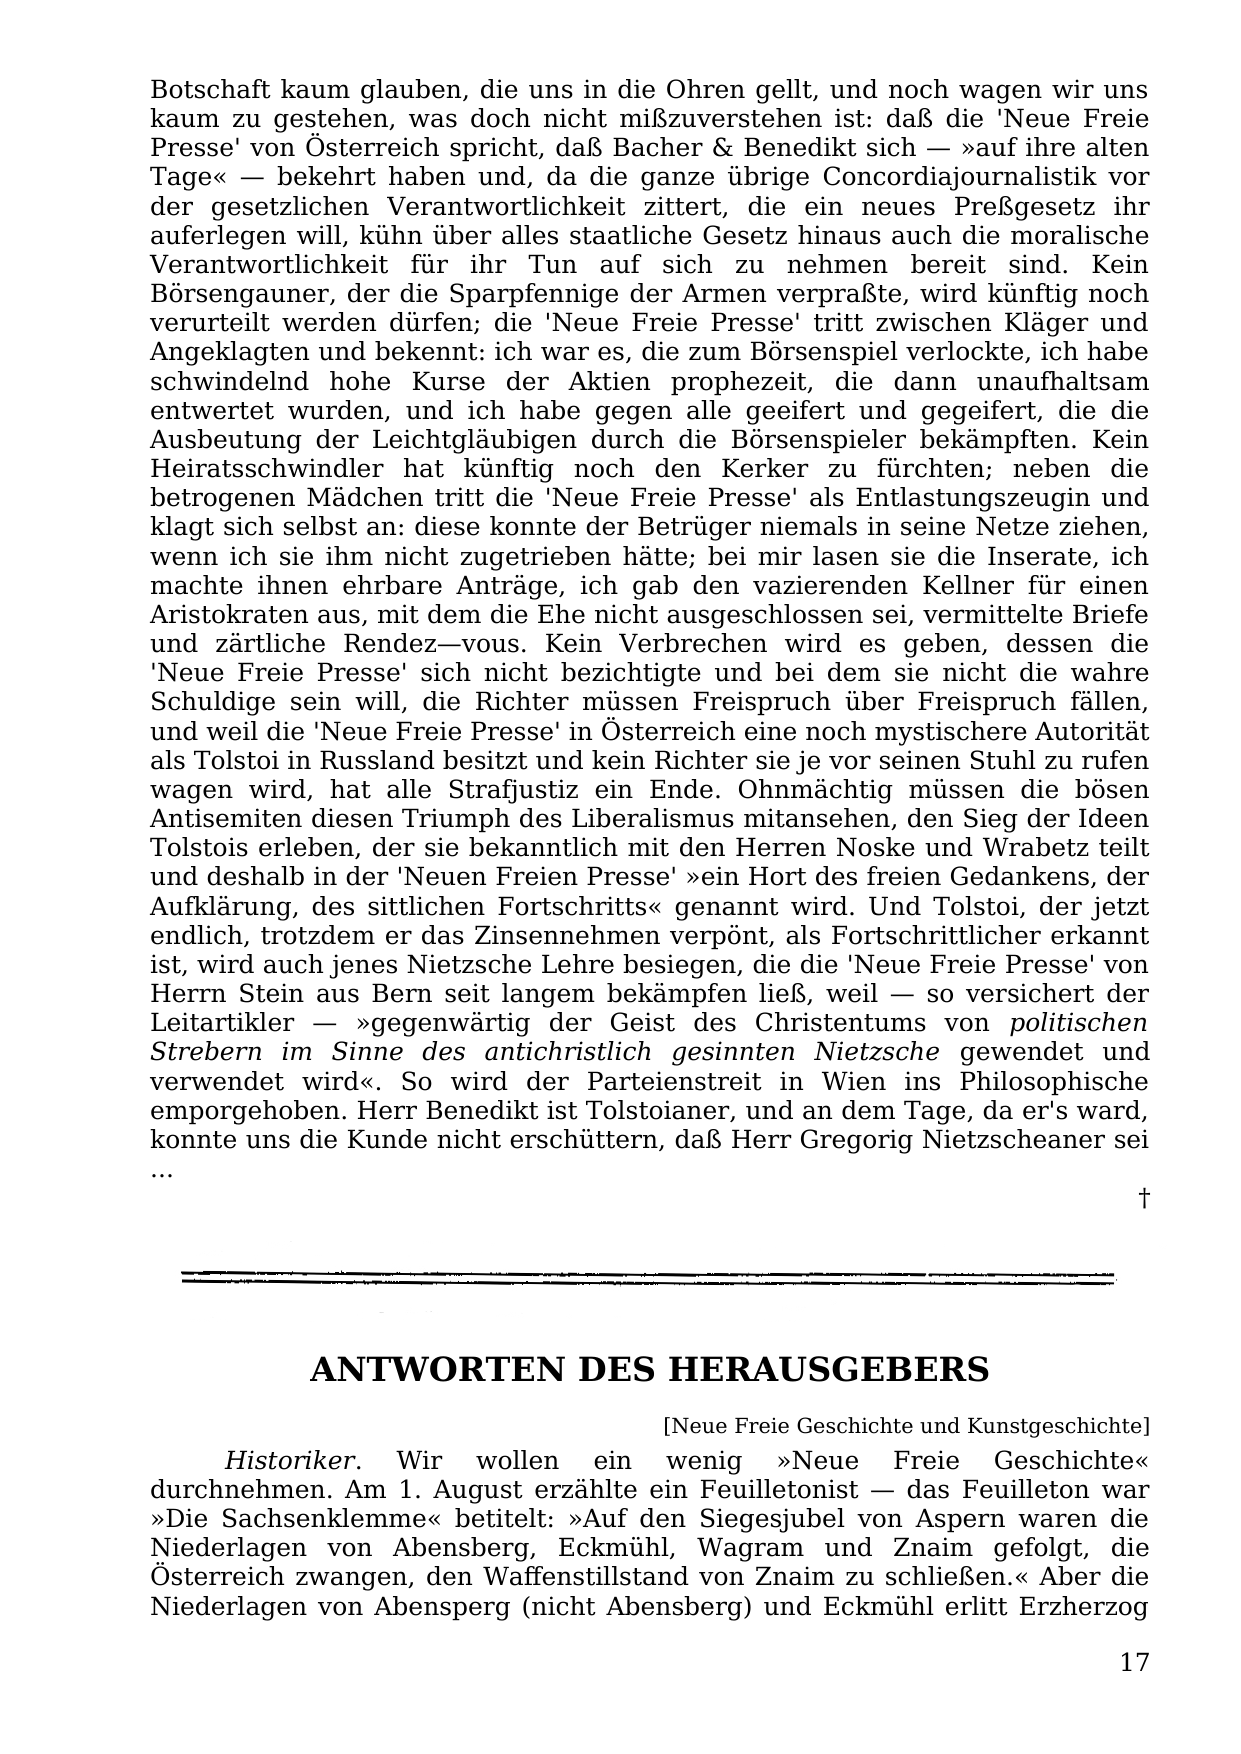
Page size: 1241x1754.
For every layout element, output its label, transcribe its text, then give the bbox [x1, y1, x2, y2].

text Historiker. Wir wollen ein wenig »Neue Freie Geschichte« durchnehmen. Am 1. August erzählte ein Feuilletonist — das Feuilleton war »Die Sachsenklemme« betitelt: »Auf den Siegesjubel von Aspern waren die Niederlagen von Abensberg, Eckmühl, Wagram und Znaim gefolgt, die Österreich zwangen, den Waffenstillstand von Znaim zu schließen.« Aber die Niederlagen von Abensperg (nicht Abensberg) und Eckmühl erlitt Erzherzog [150, 1438, 1151, 1621]
text ANTWORTEN DES HERAUSGEBERS [150, 1322, 1151, 1389]
text † [150, 1183, 1151, 1212]
text Botschaft kaum glauben, die uns in die Ohren gellt, und noch wagen wir uns kaum zu gestehen, was doch nicht mißzuverstehen ist: daß die 'Neue Freie Presse' von Österreich spricht, daß Bacher & Benedikt sich — »auf ihre alten Tage« — bekehrt haben und, da die ganze übrige Concordiajournalistik vor der gesetzlichen Verantwortlichkeit zittert, die ein neues Preßgesetz ihr auferlegen will, kühn über alles staatliche Gesetz hinaus auch die moralische Verantwortlichkeit für ihr Tun auf sich zu nehmen bereit sind. Kein Börsengauner, der die Sparpfennige der Armen verpraßte, wird künftig noch verurteilt werden dürfen; die 'Neue Freie Presse' tritt zwischen Kläger und Angeklagten und bekennt: ich war es, die zum Börsenspiel verlockte, ich habe schwindelnd hohe Kurse der Aktien prophezeit, die dann unaufhaltsam entwertet wurden, und ich habe gegen alle geeifert und gegeifert, die die Ausbeutung der Leichtgläubigen durch die Börsenspieler bekämpften. Kein Heiratsschwindler hat künftig noch den Kerker zu fürchten; neben die betrogenen Mädchen tritt die 'Neue Freie Presse' als Entlastungszeugin und klagt sich selbst an: diese konnte der Betrüger niemals in seine Netze ziehen, wenn ich sie ihm nicht zugetrieben hätte; bei mir lasen sie die Inserate, ich machte ihnen ehrbare Anträge, ich gab den vazierenden Kellner für einen Aristokraten aus, mit dem die Ehe nicht ausgeschlossen sei, vermittelte Briefe und zärtliche Rendez—vous. Kein Verbrechen wird es geben, dessen die 'Neue Freie Presse' sich nicht bezichtigte und bei dem sie nicht die wahre Schuldige sein will, die Richter müssen Freispruch über Freispruch fällen, und weil die 'Neue Freie Presse' in Österreich eine noch mystischere Autorität als Tolstoi in Russland besitzt und kein Richter sie je vor seinen Stuhl zu rufen wagen wird, hat alle Strafjustiz ein Ende. Ohnmächtig müssen die bösen Antisemiten diesen Triumph des Liberalismus mitansehen, den Sieg der Ideen Tolstois erleben, der sie bekanntlich mit den Herren Noske und Wrabetz teilt und deshalb in der 'Neuen Freien Presse' »ein Hort des freien Gedankens, der Aufklärung, des sittlichen Fortschritts« genannt wird. Und Tolstoi, der jetzt endlich, trotzdem er das Zinsennehmen verpönt, als Fortschrittlicher erkannt ist, wird auch jenes Nietzsche Lehre besiegen, die die 'Neue Freie Presse' von Herrn Stein aus Bern seit langem bekämpfen ließ, weil — so versichert der Leitartikler — »gegenwärtig der Geist des Christentums von politischen Strebern im Sinne des antichristlich gesinnten Nietzsche gewendet und verwendet wird«. So wird der Parteienstreit in Wien ins Philosophische emporgehoben. Herr Benedikt ist Tolstoianer, und an dem Tage, da er's ward, konnte uns die Kunde nicht erschüttern, daß Herr Gregorig Nietzscheaner sei ... [150, 75, 1151, 1183]
picture [133, 1241, 1168, 1322]
text [Neue Freie Geschichte und Kunstgeschichte] [150, 1414, 1151, 1438]
